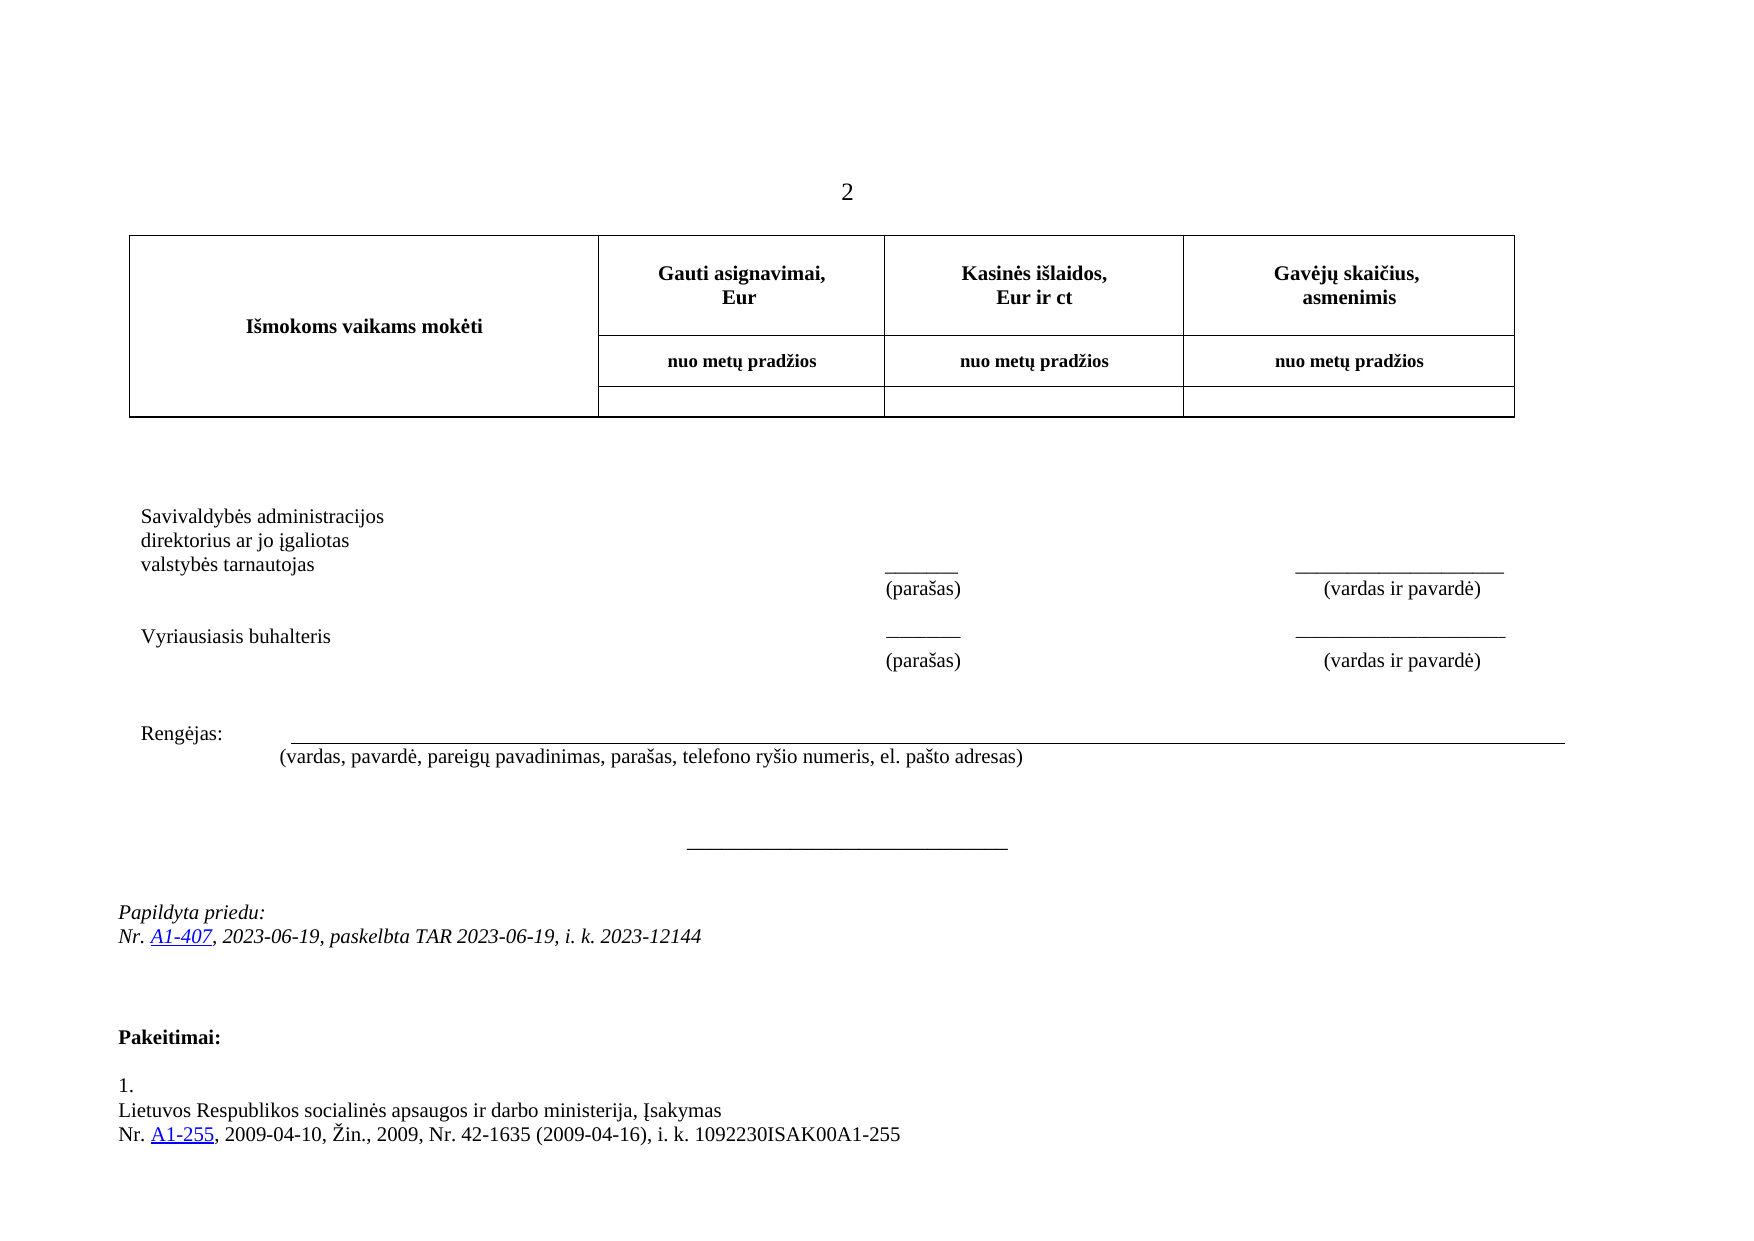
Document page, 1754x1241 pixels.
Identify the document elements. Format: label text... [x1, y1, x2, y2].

table_cell nuo metų pradžios [599, 336, 884, 386]
table_cell [268, 672, 1565, 744]
table_header Gauti asignavimai, Eur [599, 236, 884, 335]
table_header [291, 719, 1565, 743]
text Lietuvos Respublikos socialinės apsaugos ir darbo ministerija, Įsakymas [118, 1097, 1576, 1122]
table_cell [661, 600, 761, 648]
table_cell [761, 576, 873, 600]
table_cell [268, 576, 408, 600]
table_header [661, 456, 761, 576]
table_header [408, 456, 549, 576]
table_cell [761, 600, 873, 648]
table_cell [1396, 745, 1565, 768]
table_header [761, 456, 873, 576]
table_cell [761, 648, 873, 672]
table_cell ____________________________ [118, 235, 1576, 872]
table_cell [1090, 600, 1239, 648]
table_header Išmokoms vaikams mokėti [130, 236, 598, 416]
table_cell [973, 648, 1090, 672]
table_header Kasinės išlaidos, Eur ir ct [885, 236, 1183, 335]
table_cell (parašas) [874, 648, 973, 672]
text 1. [118, 1073, 1576, 1097]
table_cell (vardas ir pavardė) [1239, 576, 1565, 600]
table_header [1090, 456, 1239, 576]
text Nr. A1-255, 2009-04-10, Žin., 2009, Nr. 42-1635 (2009-04-16), i. k. 1092230ISAK00A1-255 [118, 1122, 1576, 1146]
table_cell [661, 648, 761, 672]
table_cell (parašas) [874, 576, 973, 600]
table_cell [973, 576, 1090, 600]
table_cell [549, 648, 661, 672]
table_cell [1184, 387, 1514, 416]
table_header _______ [874, 456, 973, 576]
table_cell ___________ [874, 600, 973, 648]
table_cell [1265, 745, 1396, 768]
table_cell [129, 576, 268, 600]
table_cell nuo metų pradžios [885, 336, 1183, 386]
table_cell [885, 387, 1183, 416]
table_cell [661, 576, 761, 600]
table_cell [599, 387, 884, 416]
table_header Savivaldybės administracijos direktorius ar jo įgaliotas valstybės tarnautojas [129, 456, 408, 576]
table_cell [1206, 745, 1265, 768]
table_cell _______________________________ [1239, 600, 1565, 648]
table_cell Vyriausiasis buhalteris [129, 600, 408, 648]
table_cell [408, 648, 549, 672]
table_header [973, 456, 1090, 576]
table_cell [549, 576, 661, 600]
table_header [549, 456, 661, 576]
table_cell [408, 576, 549, 600]
table_cell [129, 745, 268, 768]
table_cell [129, 648, 268, 672]
table_cell [549, 600, 661, 648]
table_header [279, 719, 291, 744]
table_header ____________________ [1239, 456, 1565, 576]
table_cell (vardas, pavardė, pareigų pavadinimas, parašas, telefono ryšio numeris, el. pašto adresas) [268, 745, 1078, 768]
text Papildyta priedu: [118, 900, 1576, 924]
table_cell [408, 600, 549, 648]
table_cell [1090, 648, 1239, 672]
table_cell [1078, 745, 1206, 768]
table_cell nuo metų pradžios [1184, 336, 1514, 386]
text Nr. A1-407, 2023-06-19, paskelbta TAR 2023-06-19, i. k. 2023-12144 [118, 924, 1576, 948]
text Pakeitimai: [118, 1025, 1576, 1049]
table_cell [1090, 576, 1239, 600]
table_cell [973, 600, 1090, 648]
table_cell [268, 648, 408, 672]
table_cell (vardas ir pavardė) [1239, 648, 1565, 672]
table_header Gavėjų skaičius, asmenimis [1184, 236, 1514, 335]
table_cell Rengėjas: [129, 672, 268, 744]
